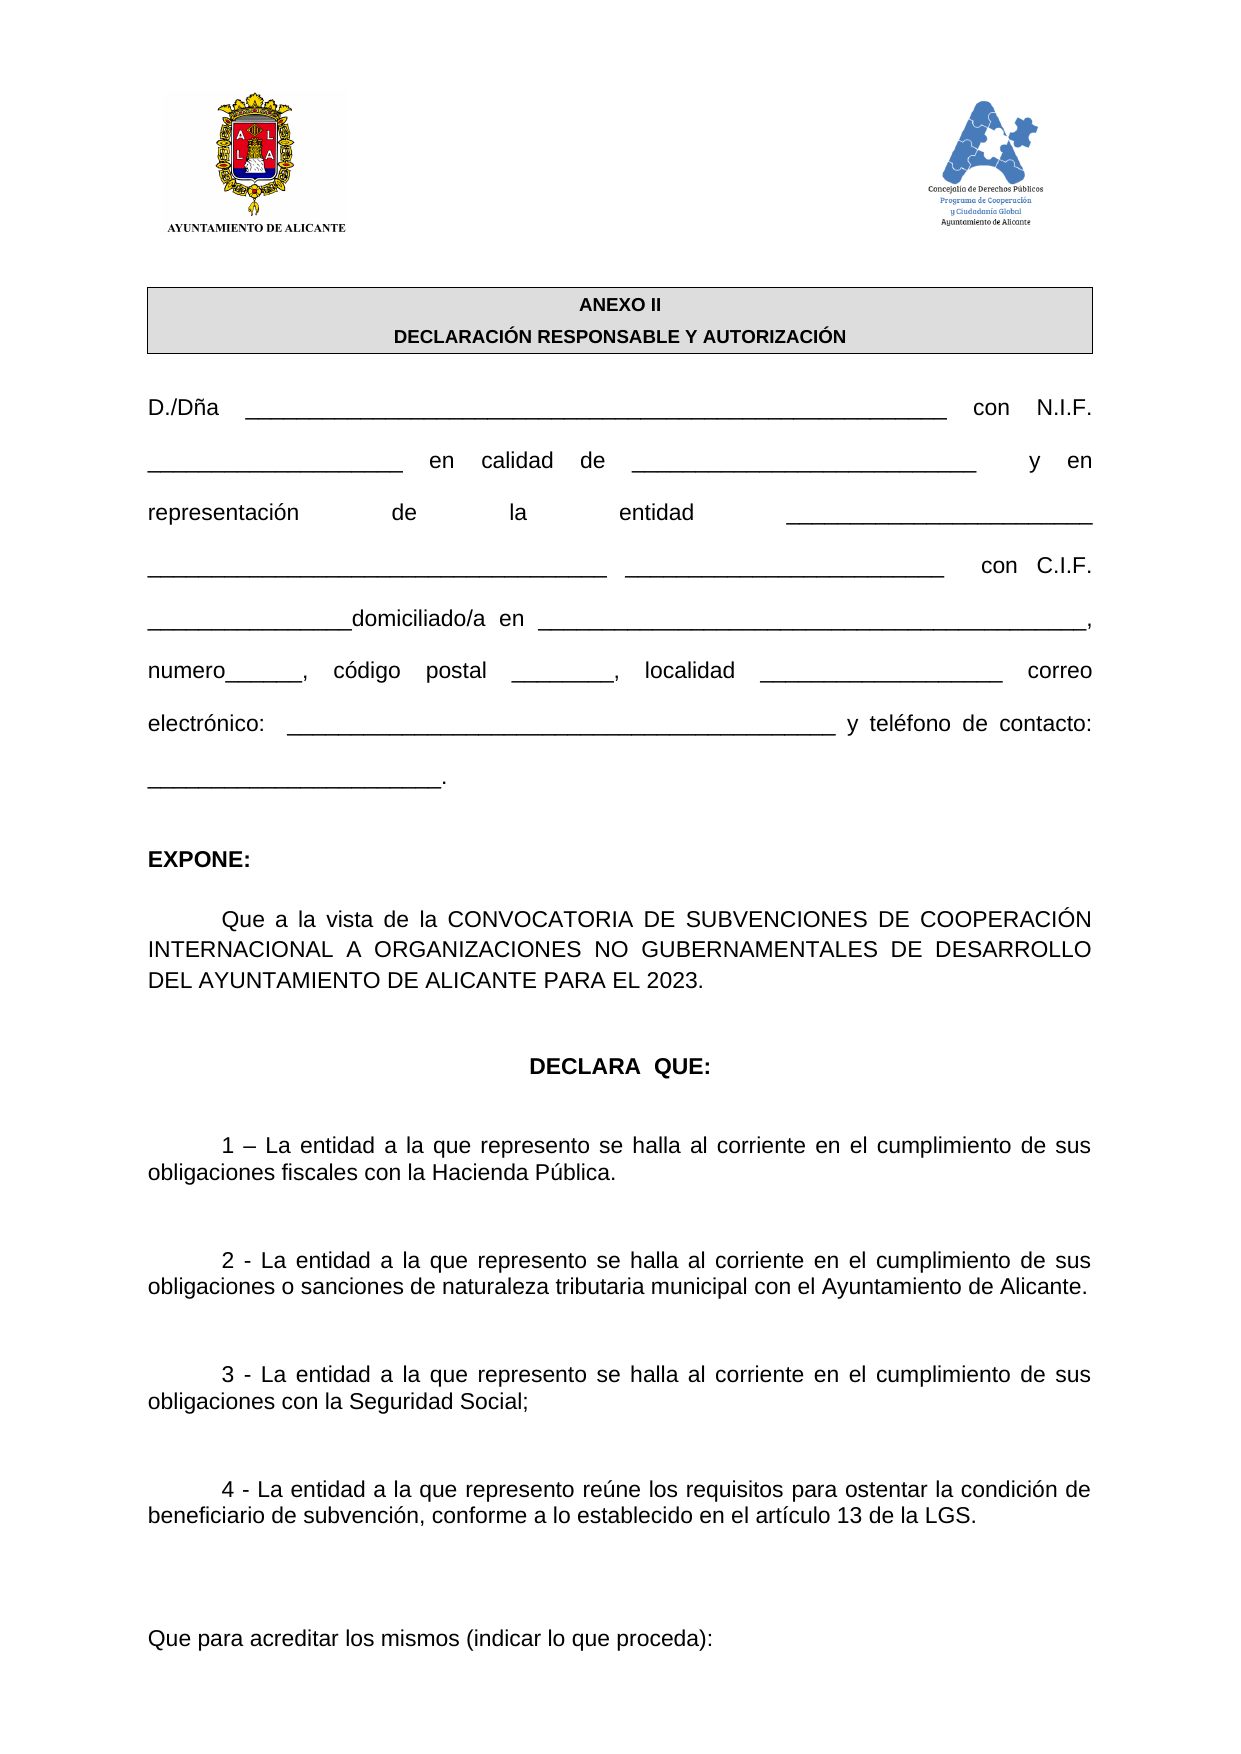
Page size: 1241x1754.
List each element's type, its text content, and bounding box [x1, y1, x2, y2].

text 3 - La entidad a la que represento se halla al corriente en el cumplimiento de sus obligaciones con la Seguridad Social; [148, 1361, 1092, 1414]
text 2 - La entidad a la que represento se halla al corriente en el cumplimiento de sus obligaciones o sanciones de naturaleza tributaria municipal con el Ayuntamiento de Alicante. [148, 1247, 1092, 1299]
text Que para acreditar los mismos (indicar lo que proceda): [148, 1625, 1092, 1652]
text DECLARA QUE: [148, 1053, 1092, 1080]
text EXPONE: [148, 846, 1092, 872]
text Que a la vista de la CONVOCATORIA DE SUBVENCIONES DE COOPERACIÓN INTERNACIONAL A ORGANIZACIONES NO GUBERNAMENTALES DE DESARROLLO DEL AYUNTAMIENTO DE ALICANTE PARA EL 2023. [148, 906, 1092, 993]
text 4 - La entidad a la que represento reúne los requisitos para ostentar la condición de beneficiario de subvención, conforme a lo establecido en el artículo 13 de la LGS. [148, 1476, 1092, 1528]
text 1 – La entidad a la que represento se halla al corriente en el cumplimiento de sus obligaciones fiscales con la Hacienda Pública. [148, 1132, 1092, 1185]
picture [910, 85, 1064, 242]
text D./Dña _______________________________________________________ con N.I.F. ____________________ en calidad de ___________________________ y en representación de la entidad ________________________ ____________________________________ _________________________ con C.I.F. ________________domiciliado/a en ___________________________________________, numero______, código postal ________, localidad ___________________ correo electrónico: ___________________________________________ y teléfono de contacto: _______________________. [148, 394, 1092, 789]
picture [162, 90, 349, 236]
table_header ANEXO II DECLARACIÓN RESPONSABLE Y AUTORIZACIÓN [148, 288, 1092, 353]
